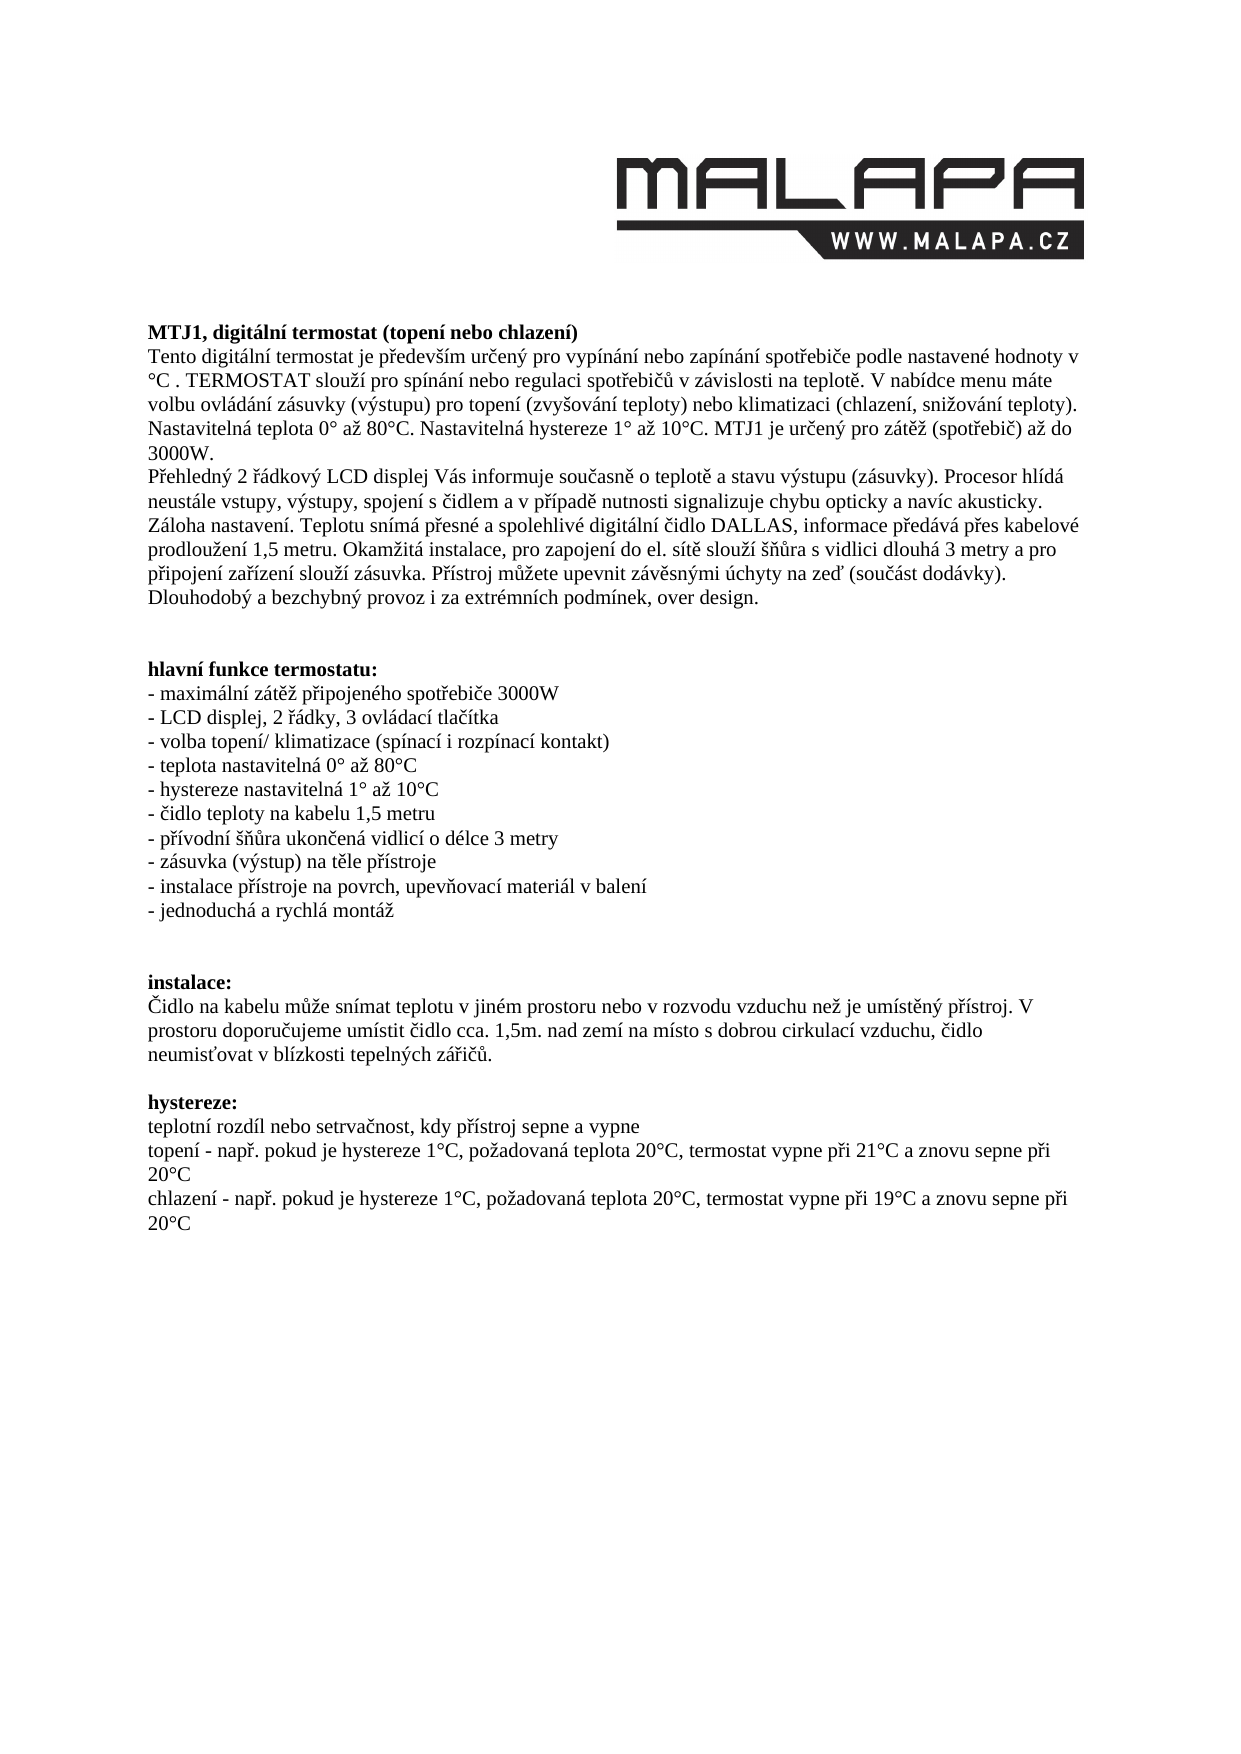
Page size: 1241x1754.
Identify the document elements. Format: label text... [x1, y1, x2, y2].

picture [614, 154, 1088, 263]
text MTJ1, digitální termostat (topení nebo chlazení) Tento digitální termostat je především určený pro vypínání nebo zapínání spotřebiče podle nastavené hodnoty v °C . TERMOSTAT slouží pro spínání nebo regulaci spotřebičů v závislosti na teplotě. V nabídce menu máte volbu ovládání zásuvky (výstupu) pro topení (zvyšování teploty) nebo klimatizaci (chlazení, snižování teploty). Nastavitelná teplota 0° až 80°C. Nastavitelná hystereze 1° až 10°C. MTJ1 je určený pro zátěž (spotřebič) až do 3000W. Přehledný 2 řádkový LCD displej Vás informuje současně o teplotě a stavu výstupu (zásuvky). Procesor hlídá neustále vstupy, výstupy, spojení s čidlem a v případě nutnosti signalizuje chybu opticky a navíc akusticky. Záloha nastavení. Teplotu snímá přesné a spolehlivé digitální čidlo DALLAS, informace předává přes kabelové prodloužení 1,5 metru. Okamžitá instalace, pro zapojení do el. sítě slouží šňůra s vidlici dlouhá 3 metry a pro připojení zařízení slouží zásuvka. Přístroj můžete upevnit závěsnými úchyty na zeď (součást dodávky). Dlouhodobý a bezchybný provoz i za extrémních podmínek, over design. hlavní funkce termostatu: - maximální zátěž připojeného spotřebiče 3000W - LCD displej, 2 řádky, 3 ovládací tlačítka - volba topení/ klimatizace (spínací i rozpínací kontakt) - teplota nastavitelná 0° až 80°C - hystereze nastavitelná 1° až 10°C - čidlo teploty na kabelu 1,5 metru - přívodní šňůra ukončená vidlicí o délce 3 metry - zásuvka (výstup) na těle přístroje - instalace přístroje na povrch, upevňovací materiál v balení - jednoduchá a rychlá montáž instalace: Čidlo na kabelu může snímat teplotu v jiném prostoru nebo v rozvodu vzduchu než je umístěný přístroj. V prostoru doporučujeme umístit čidlo cca. 1,5m. nad zemí na místo s dobrou cirkulací vzduchu, čidlo neumisťovat v blízkosti tepelných zářičů. hystereze: teplotní rozdíl nebo setrvačnost, kdy přístroj sepne a vypne topení - např. pokud je hystereze 1°C, požadovaná teplota 20°C, termostat vypne při 21°C a znovu sepne při 20°C chlazení - např. pokud je hystereze 1°C, požadovaná teplota 20°C, termostat vypne při 19°C a znovu sepne při 20°C [148, 298, 1093, 1263]
